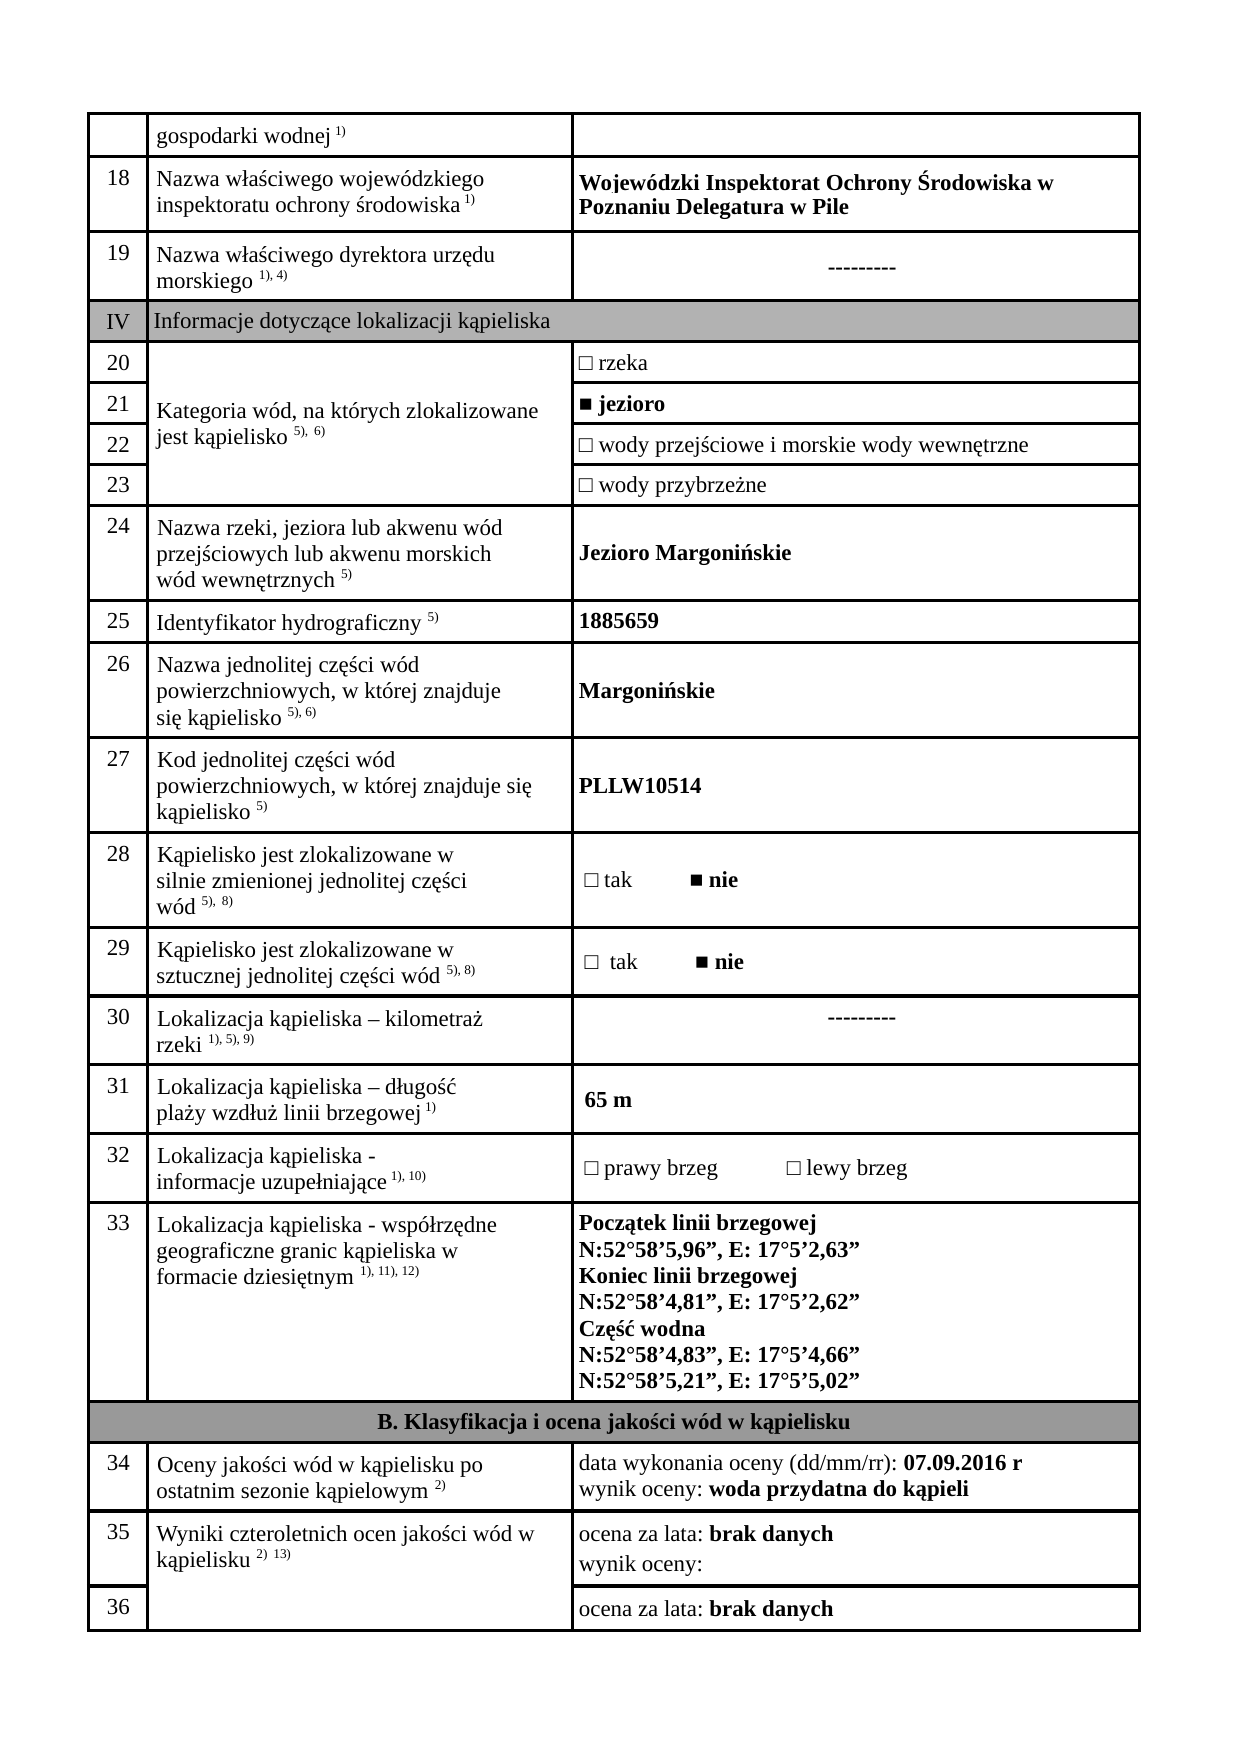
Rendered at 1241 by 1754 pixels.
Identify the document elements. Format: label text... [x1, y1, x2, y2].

table_cell 25 [90, 602, 146, 641]
table_cell Kod jednolitej części wód powierzchniowych, w której znajduje się kąpielisko 5) [149, 739, 571, 831]
table_cell 20 [90, 343, 146, 381]
table_cell 32 [90, 1135, 146, 1201]
table_cell Nazwa właściwego wojewódzkiego inspektoratu ochrony środowiska 1) [149, 158, 571, 230]
table_cell □ tak ■ nie [574, 929, 1138, 994]
table_cell Jezioro Margonińskie [574, 507, 1138, 598]
table_cell □ tak ■ nie [574, 834, 1138, 926]
table_cell B. Klasyfikacja i ocena jakości wód w kąpielisku [90, 1403, 1138, 1441]
table_cell Identyfikator hydrograficzny 5) [149, 602, 571, 641]
table_cell Kąpielisko jest zlokalizowane w sztucznej jednolitej części wód 5), 8) [149, 929, 571, 994]
table_cell □ wody przybrzeżne [574, 466, 1138, 504]
table_cell Nazwa jednolitej części wód powierzchniowych, w której znajduje się kąpielisko 5), 6) [149, 644, 571, 736]
table_cell IV [90, 302, 146, 340]
table_cell □ rzeka [574, 343, 1138, 381]
table_cell --------- [574, 998, 1138, 1063]
table_cell Początek linii brzegowej N:52°58’5,96”, E: 17°5’2,63” Koniec linii brzegowej N:52°58’4,81”, E: 17°5’2,62” Część wodna N:52°58’4,83”, E: 17°5’4,66” N:52°58’5,21”, E: 17°5’5,02” [574, 1204, 1138, 1399]
table_cell Margonińskie [574, 644, 1138, 736]
table_cell 33 [90, 1204, 146, 1399]
table_cell 18 [90, 158, 146, 230]
table_cell Nazwa właściwego dyrektora urzędu morskiego 1), 4) [149, 233, 571, 299]
table_cell Kategoria wód, na których zlokalizowane jest kąpielisko 5), 6) [149, 343, 571, 504]
table_cell Kąpielisko jest zlokalizowane w silnie zmienionej jednolitej części wód 5), 8) [149, 834, 571, 926]
table_cell 1885659 [574, 602, 1138, 641]
table_cell 23 [90, 466, 146, 504]
table_cell 21 [90, 384, 146, 422]
table_cell Informacje dotyczące lokalizacji kąpieliska [149, 302, 1138, 340]
table_cell ocena za lata: brak danych wynik oceny: [574, 1513, 1138, 1584]
table_cell 65 m [574, 1066, 1138, 1132]
table_cell 24 [90, 507, 146, 598]
table_cell ■ jezioro [574, 384, 1138, 422]
table_cell 30 [90, 998, 146, 1063]
table_cell PLLW10514 [574, 739, 1138, 831]
table_cell Oceny jakości wód w kąpielisku po ostatnim sezonie kąpielowym 2) [149, 1444, 571, 1509]
table_cell 35 [90, 1513, 146, 1584]
table_cell Wojewódzki Inspektorat Ochrony Środowiska w Poznaniu Delegatura w Pile [574, 158, 1138, 230]
table_cell Lokalizacja kąpieliska – długość plaży wzdłuż linii brzegowej 1) [149, 1066, 571, 1132]
table_cell 19 [90, 233, 146, 299]
table_cell 27 [90, 739, 146, 831]
table_cell Nazwa rzeki, jeziora lub akwenu wód przejściowych lub akwenu morskich wód wewnętrznych 5) [149, 507, 571, 598]
table_cell Wyniki czteroletnich ocen jakości wód w kąpielisku 2) 13) [149, 1513, 571, 1629]
table_cell □ prawy brzeg □ lewy brzeg [574, 1135, 1138, 1201]
table_cell Lokalizacja kąpieliska - informacje uzupełniające 1), 10) [149, 1135, 571, 1201]
table_cell □ wody przejściowe i morskie wody wewnętrzne [574, 425, 1138, 463]
table_cell Lokalizacja kąpieliska - współrzędne geograficzne granic kąpieliska w formacie dziesiętnym 1), 11), 12) [149, 1204, 571, 1399]
table_cell 26 [90, 644, 146, 736]
table_cell --------- [574, 233, 1138, 299]
table_cell data wykonania oceny (dd/mm/rr): 07.09.2016 r wynik oceny: woda przydatna do kąpieli [574, 1444, 1138, 1509]
table_cell Lokalizacja kąpieliska – kilometraż rzeki 1), 5), 9) [149, 998, 571, 1063]
table_cell gospodarki wodnej 1) [149, 115, 571, 155]
table_cell 36 [90, 1588, 146, 1629]
table_cell 22 [90, 425, 146, 463]
table_cell [574, 115, 1138, 155]
table_cell ocena za lata: brak danych [574, 1588, 1138, 1629]
table_cell 34 [90, 1444, 146, 1509]
table_cell 29 [90, 929, 146, 994]
table_cell 28 [90, 834, 146, 926]
table_cell [90, 115, 146, 155]
table_cell 31 [90, 1066, 146, 1132]
